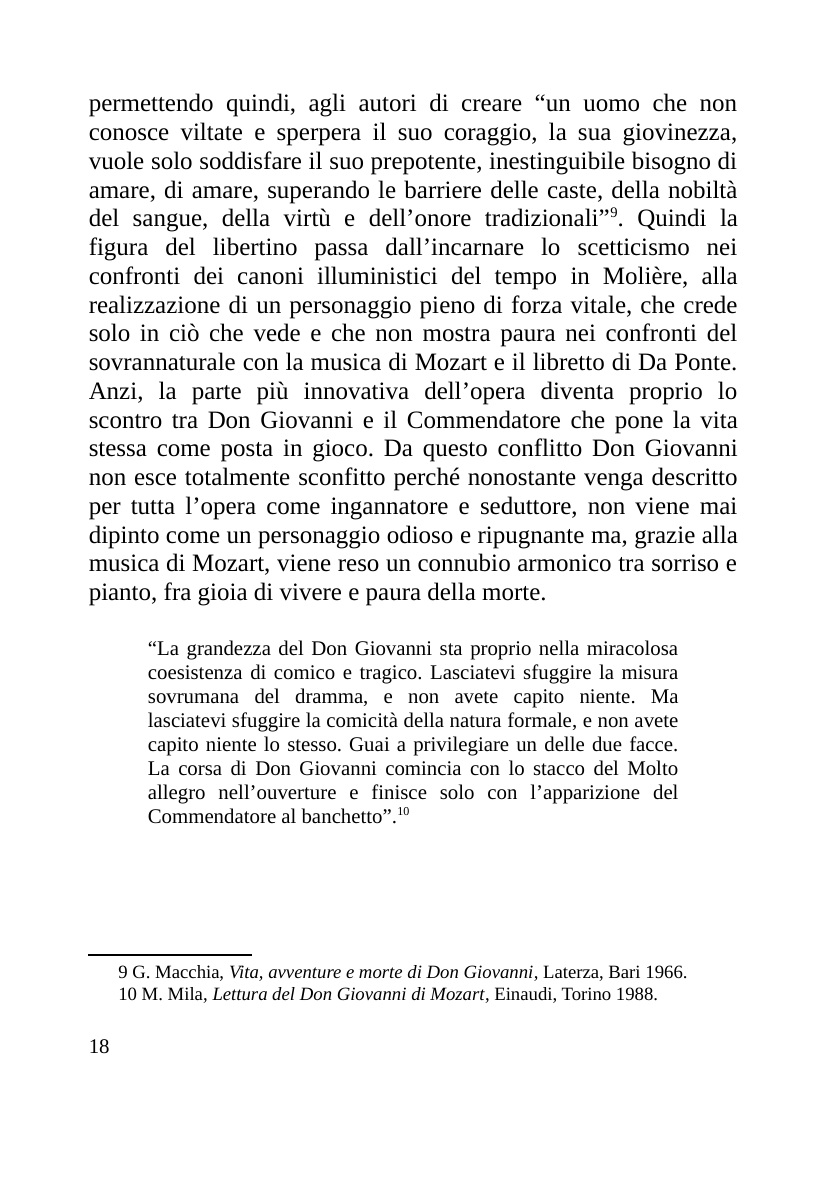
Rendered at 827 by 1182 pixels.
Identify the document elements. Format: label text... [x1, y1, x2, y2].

text permettendo quindi, agli autori di creare “un uomo che non conosce viltate e sperpera il suo coraggio, la sua giovinezza, vuole solo soddisfare il suo prepotente, inestinguibile bisogno di amare, di amare, superando le barriere delle caste, della nobiltà del sangue, della virtù e dell’onore tradizionali”. Quindi la figura del libertino passa dall’incarnare lo scetticismo nei confronti dei canoni illuministici del tempo in Molière, alla realizzazione di un personaggio pieno di forza vitale, che crede solo in ciò che vede e che non mostra paura nei confronti del sovrannaturale con la musica di Mozart e il libretto di Da Ponte. Anzi, la parte più innovativa dell’opera diventa proprio lo scontro tra Don Giovanni e il Commendatore che pone la vita stessa come posta in gioco. Da questo conflitto Don Giovanni non esce totalmente sconfitto perché nonostante venga descritto per tutta l’opera come ingannatore e seduttore, non viene mai dipinto come un personaggio odioso e ripugnante ma, grazie alla musica di Mozart, viene reso un connubio armonico tra sorriso e pianto, fra gioia di vivere e paura della morte. [88, 88, 738, 606]
text “La grandezza del Don Giovanni sta proprio nella miracolosa coesistenza di comico e tragico. Lasciatevi sfuggire la misura sovrumana del dramma, e non avete capito niente. Ma lasciatevi sfuggire la comicità della natura formale, e non avete capito niente lo stesso. Guai a privilegiare un delle due facce. La corsa di Don Giovanni comincia con lo stacco del Molto allegro nell’ouverture e finisce solo con l’apparizione del Commendatore al banchetto”. [148, 636, 679, 828]
text M. Mila, Lettura del Don Giovanni di Mozart, Einaudi, Torino 1988. [118, 982, 738, 1004]
text G. Macchia, Vita, avventure e morte di Don Giovanni, Laterza, Bari 1966. [118, 961, 738, 982]
